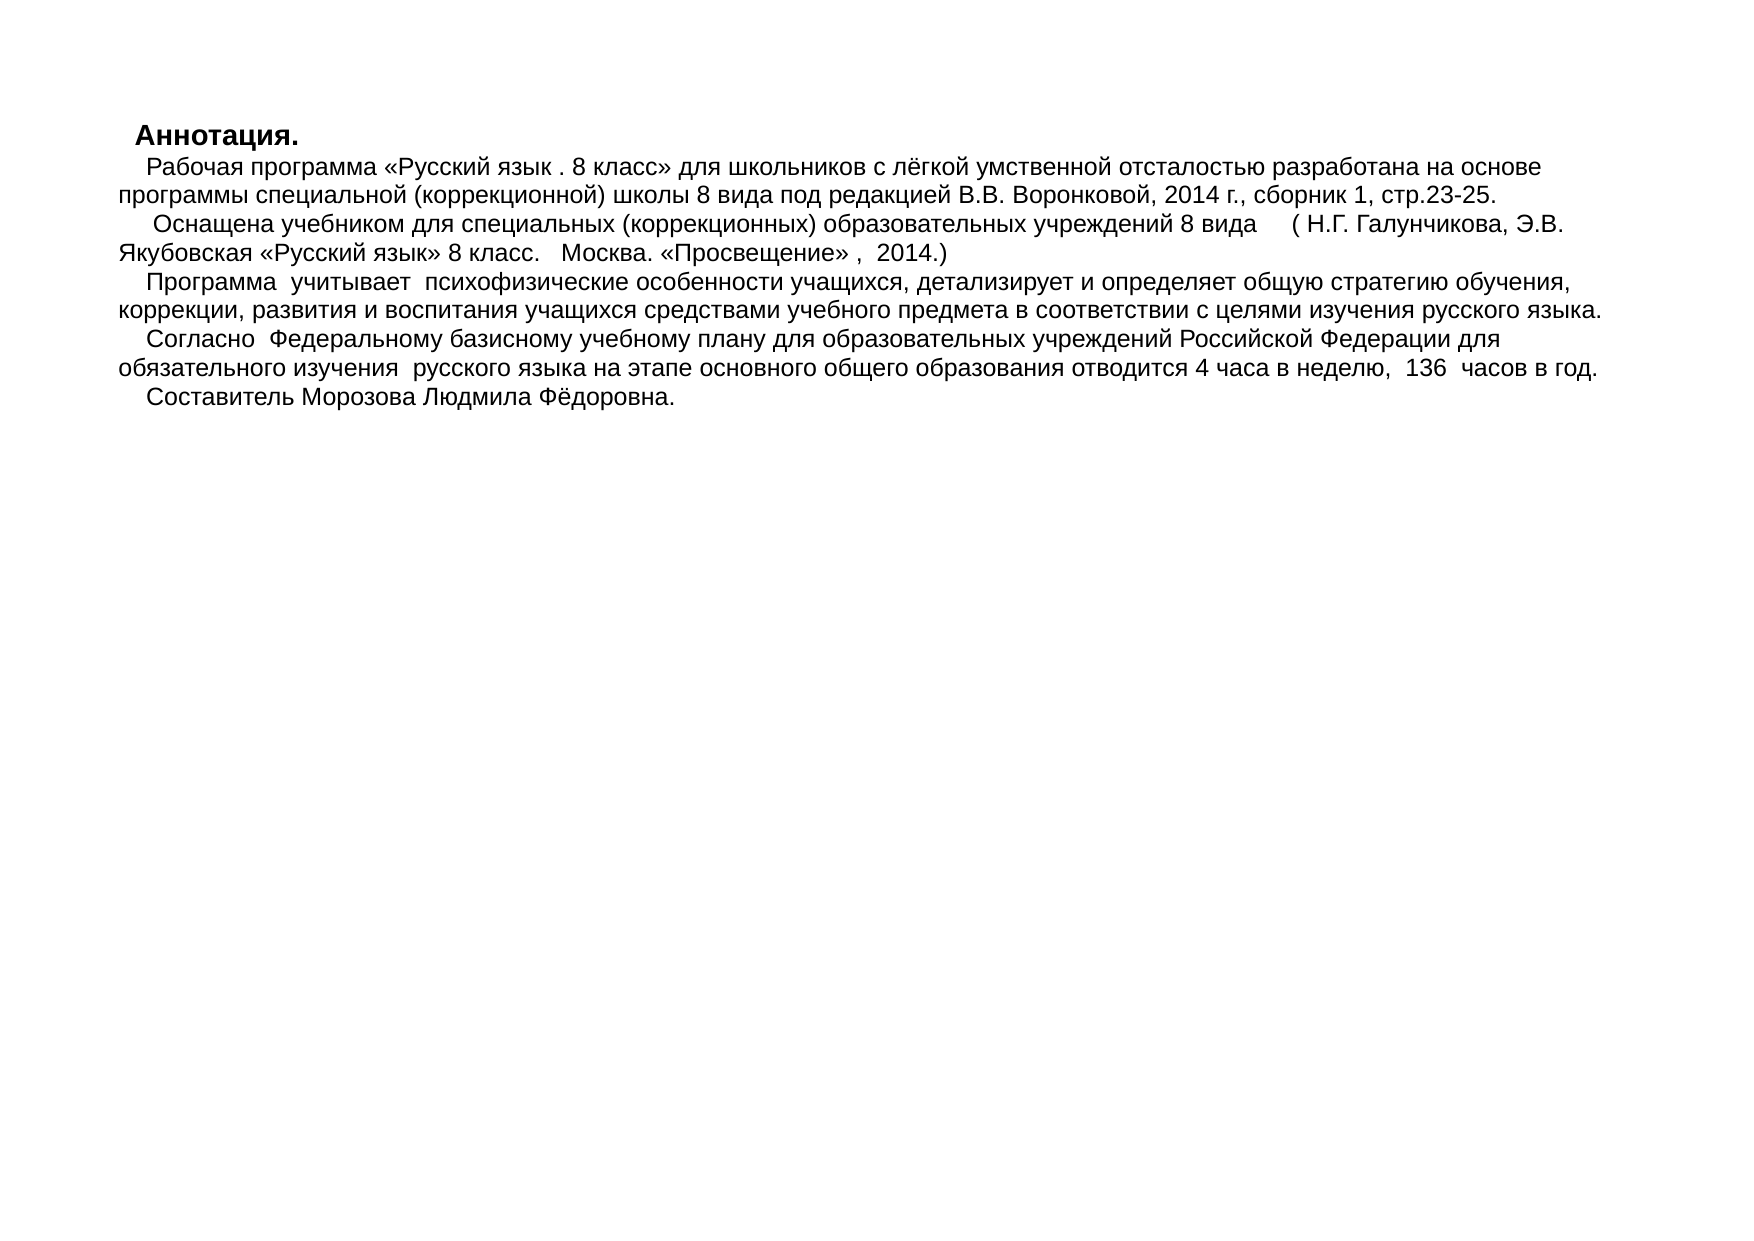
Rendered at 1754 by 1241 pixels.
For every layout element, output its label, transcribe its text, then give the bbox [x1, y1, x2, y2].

text Аннотация. [118, 118, 1636, 152]
text Программа учитывает психофизические особенности учащихся, детализирует и определяет общую стратегию обучения, коррекции, развития и воспитания учащихся средствами учебного предмета в соответствии с целями изучения русского языка. [118, 267, 1636, 324]
text Согласно Федеральному базисному учебному плану для образовательных учреждений Российской Федерации для обязательного изучения русского языка на этапе основного общего образования отводится 4 часа в неделю, 136 часов в год. [118, 324, 1636, 382]
text Оснащена учебником для специальных (коррекционных) образовательных учреждений 8 вида ( Н.Г. Галунчикова, Э.В. Якубовская «Русский язык» 8 класс. Москва. «Просвещение» , 2014.) [118, 209, 1636, 267]
text Рабочая программа «Русский язык . 8 класс» для школьников с лёгкой умственной отсталостью разработана на основе программы специальной (коррекционной) школы 8 вида под редакцией В.В. Воронковой, 2014 г., сборник 1, стр.23-25. [118, 152, 1636, 209]
text Составитель Морозова Людмила Фёдоровна. [118, 382, 1636, 410]
